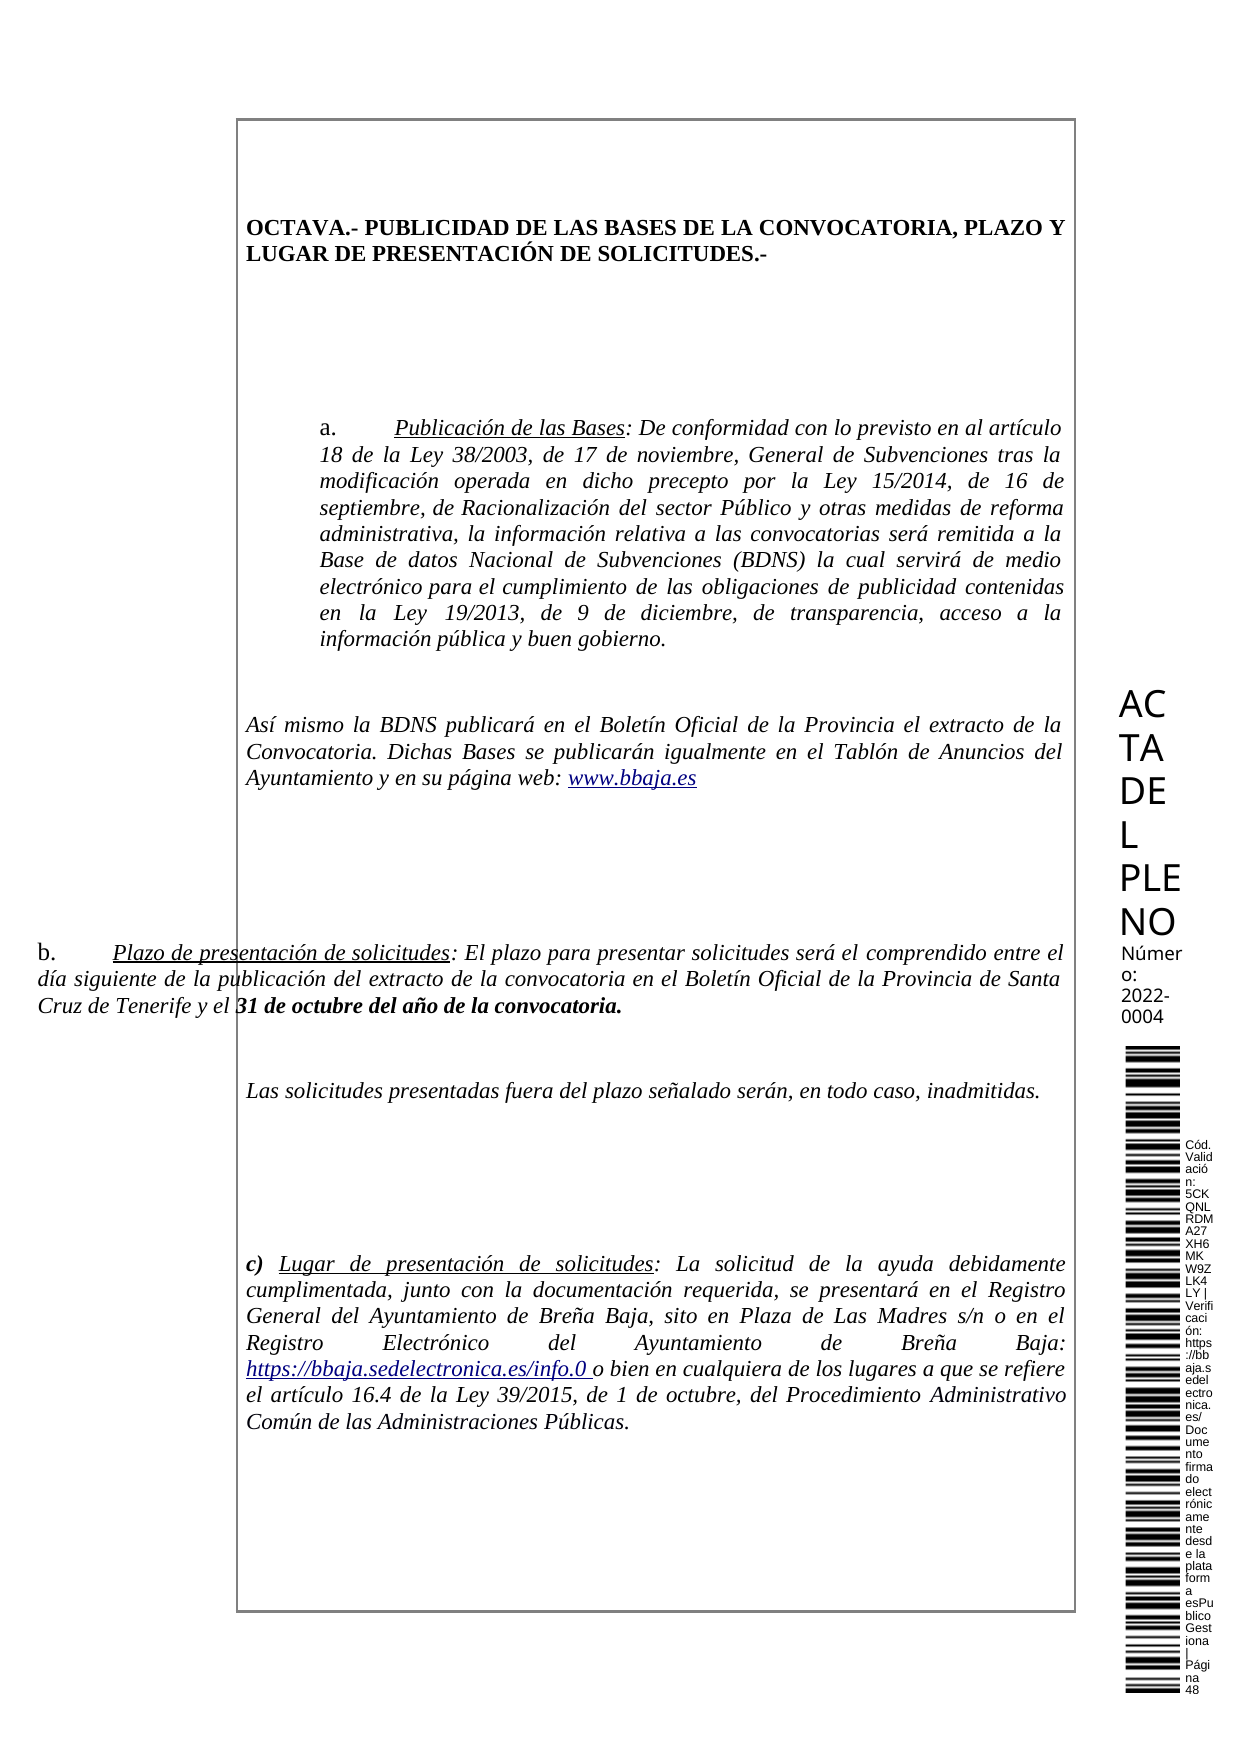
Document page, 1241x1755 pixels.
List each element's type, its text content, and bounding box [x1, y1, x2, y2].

list Número: 2022-0004 Fecha: 27/05/2022 [1121, 944, 1186, 1028]
text c) Lugar de presentación de solicitudes: La solicitud de la ayuda debidamente cumplimentada, junto con la documentación requerida, se presentará en el Registro General del Ayuntamiento de Breña Baja, sito en Plaza de Las Madres s/n o en el Registro Electrónico del Ayuntamiento de Breña Baja: https://bbaja.sedelectronica.es/info.0 o bien en cualquiera de los lugares a que se refiere el artículo 16.4 de la Ley 39/2015, de 1 de octubre, del Procedimiento Administrativo Común de las Administraciones Públicas. [246, 1250, 1066, 1434]
text Las solicitudes presentadas fuera del plazo señalado serán, en todo caso, inadmitidas. [246, 1078, 1074, 1104]
list Plazo de presentación de solicitudes: El plazo para presentar solicitudes será el comprendido entre el día siguiente de la publicación del extracto de la convocatoria en el Boletín Oficial de la Provincia de Santa Cruz de Tenerife y el 31 de octubre del año de la convocatoria. [238, 937, 1064, 1018]
subtitle OCTAVA.- PUBLICIDAD DE LAS BASES DE LA CONVOCATORIA, PLAZO Y LUGAR DE PRESENTACIÓN DE SOLICITUDES.- [246, 214, 1066, 266]
list Plazo de presentación de solicitudes: El plazo para presentar solicitudes será el comprendido entre el día siguiente de la publicación del extracto de la convocatoria en el Boletín Oficial de la Provincia de Santa Cruz de Tenerife y el 31 de octubre del año de la convocatoria. [37, 937, 236, 1018]
list [1117, 680, 1186, 1028]
list Publicación de las Bases: De conformidad con lo previsto en al artículo 18 de la Ley 38/2003, de 17 de noviembre, General de Subvenciones tras la modificación operada en dicho precepto por la Ley 15/2014, de 16 de septiembre, de Racionalización del sector Público y otras medidas de reforma administrativa, la información relativa a las convocatorias será remitida a la Base de datos Nacional de Subvenciones (BDNS) la cual servirá de medio electrónico para el cumplimiento de las obligaciones de publicidad contenidas en la Ley 19/2013, de 9 de diciembre, de transparencia, acceso a la información pública y buen gobierno. [319, 412, 1064, 652]
text Así mismo la BDNS publicará en el Boletín Oficial de la Provincia el extracto de la Convocatoria. Dichas Bases se publicarán igualmente en el Tablón de Anuncios del Ayuntamiento y en su página web: www.bbaja.es [246, 712, 1064, 791]
text Cód. Validación: 5CKQNLRDMA27XH6MKW9ZLK4LY | Verificación: https://bbaja.sedelectronica.es/ Documento firmado electrónicamente desde la plataforma esPublico Gestiona | Página 48 de 79 [1185, 1139, 1214, 1694]
list ACTA DEL PLENO [1119, 683, 1186, 944]
